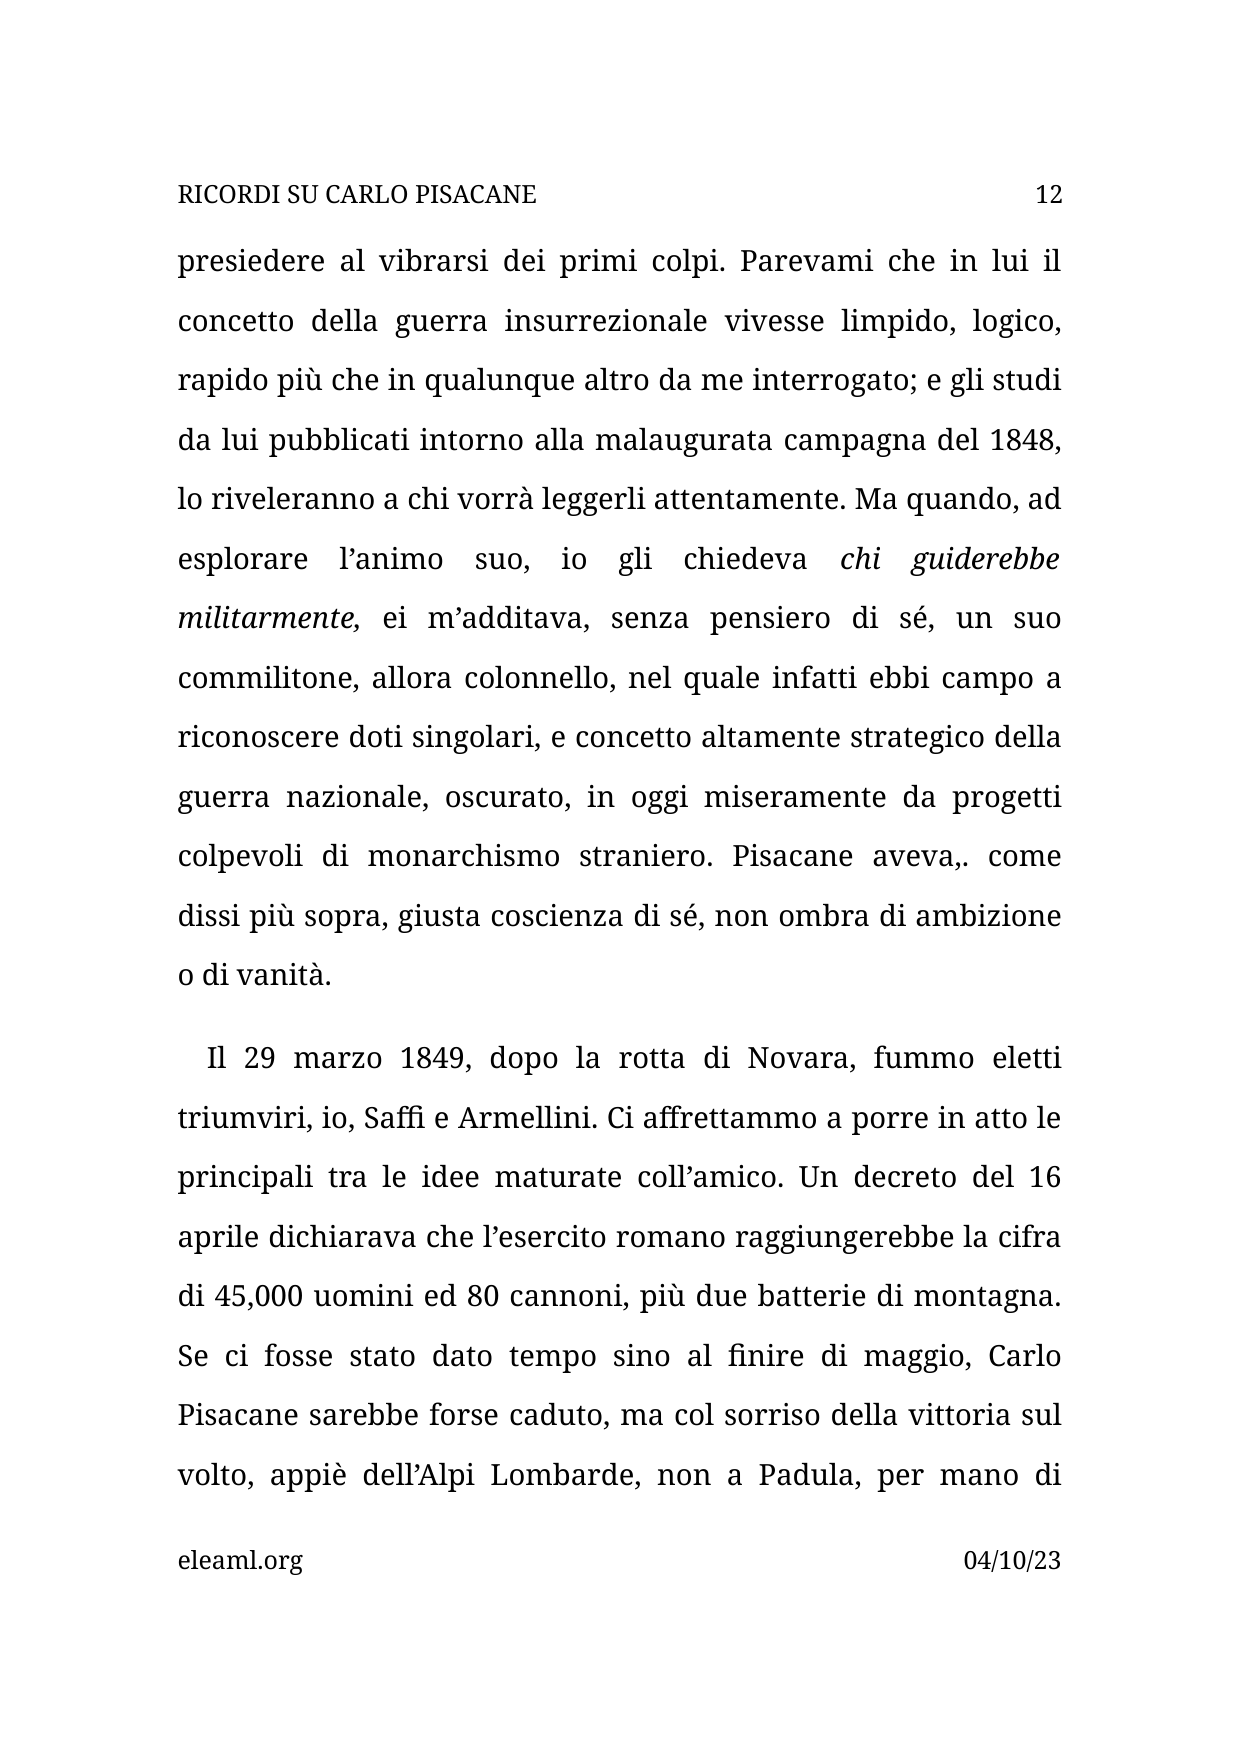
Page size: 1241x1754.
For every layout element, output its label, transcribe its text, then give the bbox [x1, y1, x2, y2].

text Il 29 marzo 1849, dopo la rotta di Novara, fummo eletti triumviri, io, Saffi e Armellini. Ci affrettammo a porre in atto le principali tra le idee maturate coll’amico. Un decreto del 16 aprile dichiarava che l’esercito romano raggiungerebbe la cifra di 45,000 uomini ed 80 cannoni, più due batterie di montagna. Se ci fosse stato dato tempo sino al finire di maggio, Carlo Pisacane sarebbe forse caduto, ma col sorriso della vittoria sul volto, appiè dell’Alpi Lombarde, non a Padula, per mano di [177, 1037, 1063, 1493]
text presiedere al vibrarsi dei primi colpi. Parevami che in lui il concetto della guerra insurrezionale vivesse limpido, logico, rapido più che in qualunque altro da me interrogato; e gli studi da lui pubblicati intorno alla malaugurata campagna del 1848, lo riveleranno a chi vorrà leggerli attentamente. Ma quando, ad esplorare l’animo suo, io gli chiedeva chi guiderebbe militarmente, ei m’additava, senza pensiero di sé, un suo commilitone, allora colonnello, nel quale infatti ebbi campo a riconoscere doti singolari, e concetto altamente strategico della guerra nazionale, oscurato, in oggi miseramente da progetti colpevoli di monarchismo straniero. Pisacane aveva,. come dissi più sopra, giusta coscienza di sé, non ombra di ambizione o di vanità. [177, 241, 1063, 994]
